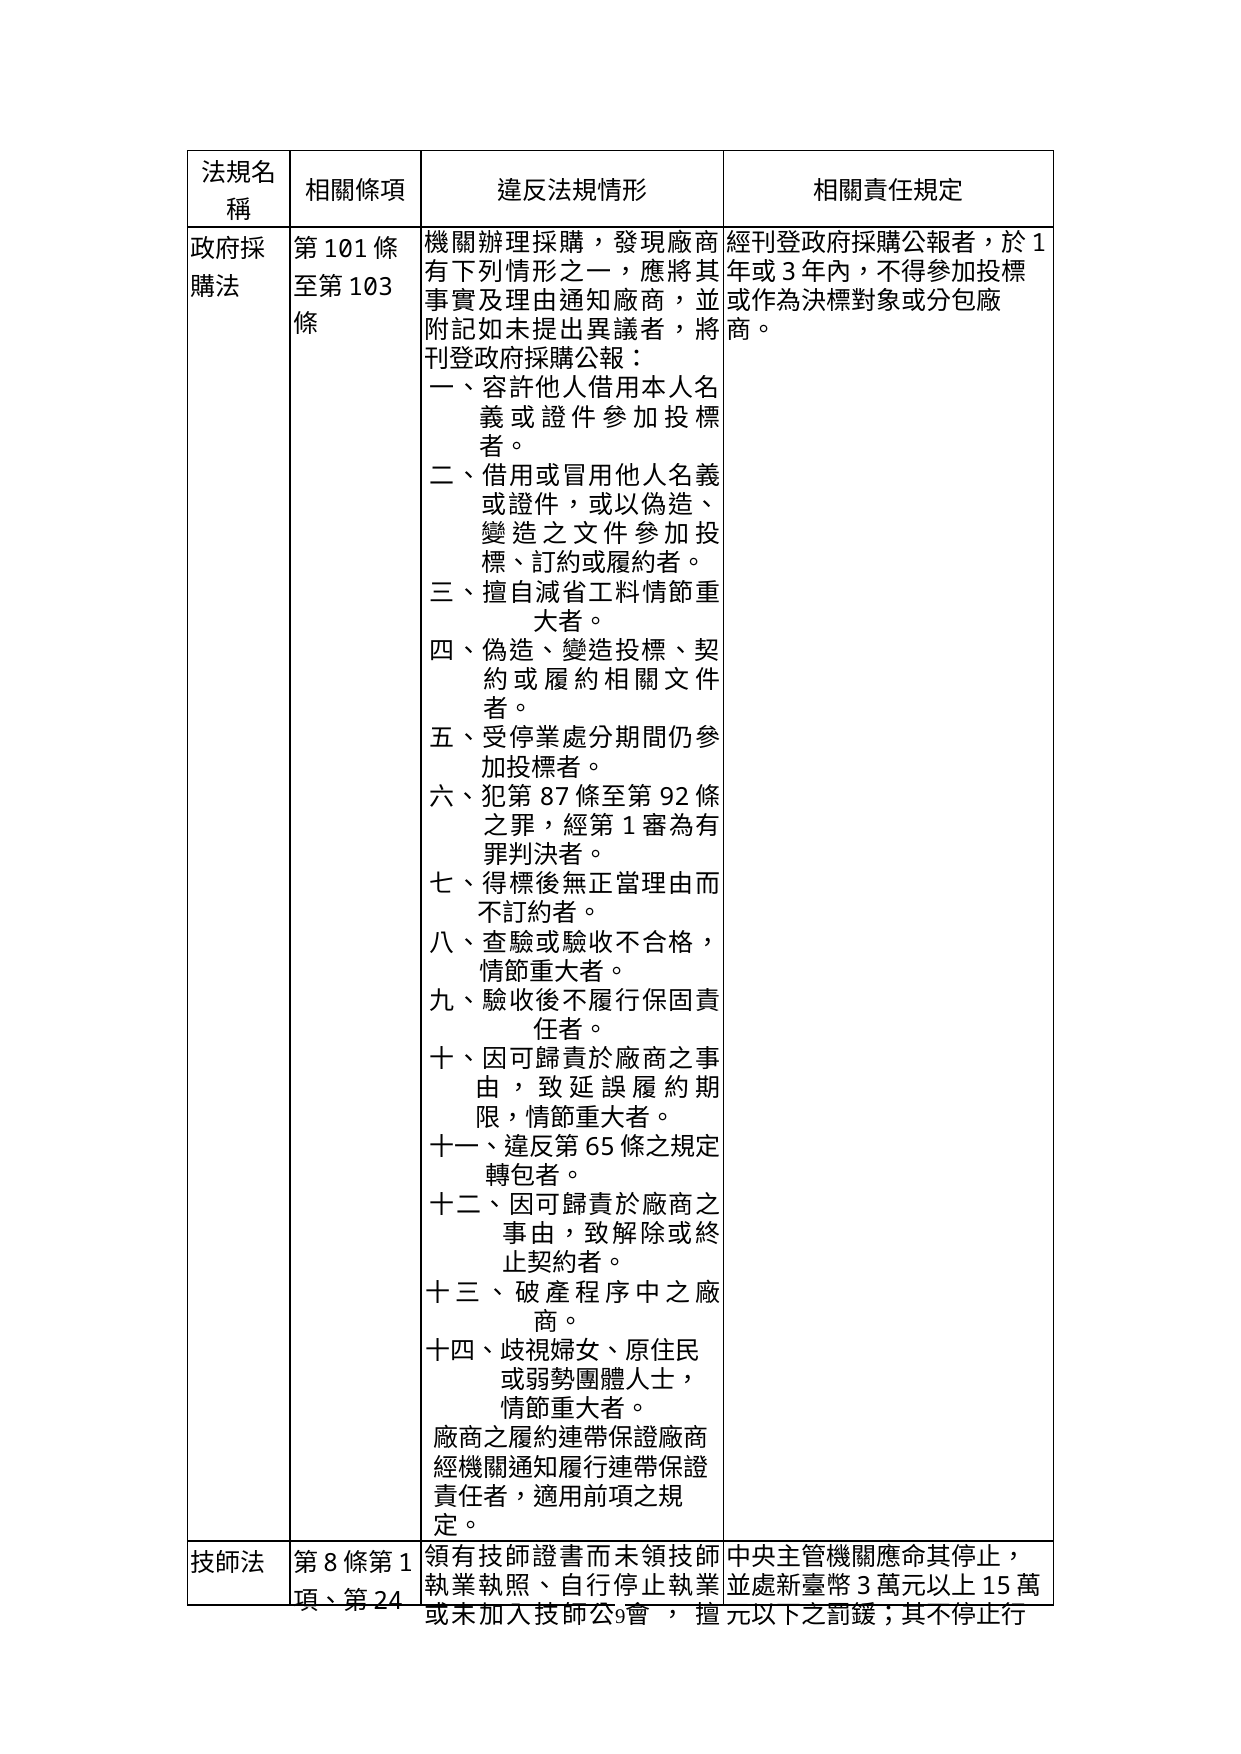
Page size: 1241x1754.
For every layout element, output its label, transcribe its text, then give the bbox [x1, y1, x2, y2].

table_cell 第8條第1項、第24條、第52條 [291, 1542, 420, 1604]
table_header 相關責任規定 [724, 151, 1053, 226]
table_cell 第101條至第103條 [291, 228, 420, 1540]
table_header 相關條項 [291, 151, 420, 226]
table_cell 技師法 [188, 1542, 289, 1604]
table_cell 領有技師證書而未領技師執業執照、自行停止執業或未加入技師公會，擅自執行技師業務 [422, 1542, 723, 1604]
table_cell 機關辦理採購，發現廠商有下列情形之一，應將其事實及理由通知廠商，並附記如未提出異議者，將刊登政府採購公報： 一、容許他人借用本人名義或證件參加投標者。 二、借用或冒用他人名義或證件，或以偽造、變造之文件參加投標、訂約或履約者。 三、擅自減省工料情節重大者。 四、偽造、變造投標、契約或履約相關文件者。 五、受停業處分期間仍參加投標者。 六、犯第87條至第92條之罪，經第1審為有罪判決者。 七、得標後無正當理由而不訂約者。 八、查驗或驗收不合格，情節重大者。 九、驗收後不履行保固責任者。 十、因可歸責於廠商之事由，致延誤履約期限，情節重大者。 十一、違反第65條之規定轉包者。 十二、因可歸責於廠商之事由，致解除或終止契約者。 十三、破產程序中之廠商。 十四、歧視婦女、原住民或弱勢團體人士，情節重大者。 廠商之履約連帶保證廠商經機關通知履行連帶保證責任者，適用前項之規定。 [422, 228, 723, 1540]
table_cell 政府採購法 [188, 228, 289, 1540]
table_header 違反法規情形 [422, 151, 723, 226]
table_header 法規名稱 [188, 151, 289, 226]
table_cell 經刊登政府採購公報者，於1年或3年內，不得參加投標或作為決標對象或分包廠商。 [724, 228, 1053, 1540]
table_cell 中央主管機關應命其停止，並處新臺幣3萬元以上15萬元以下之罰鍰；其不停止行為者，得按次處罰。 [724, 1542, 1053, 1604]
